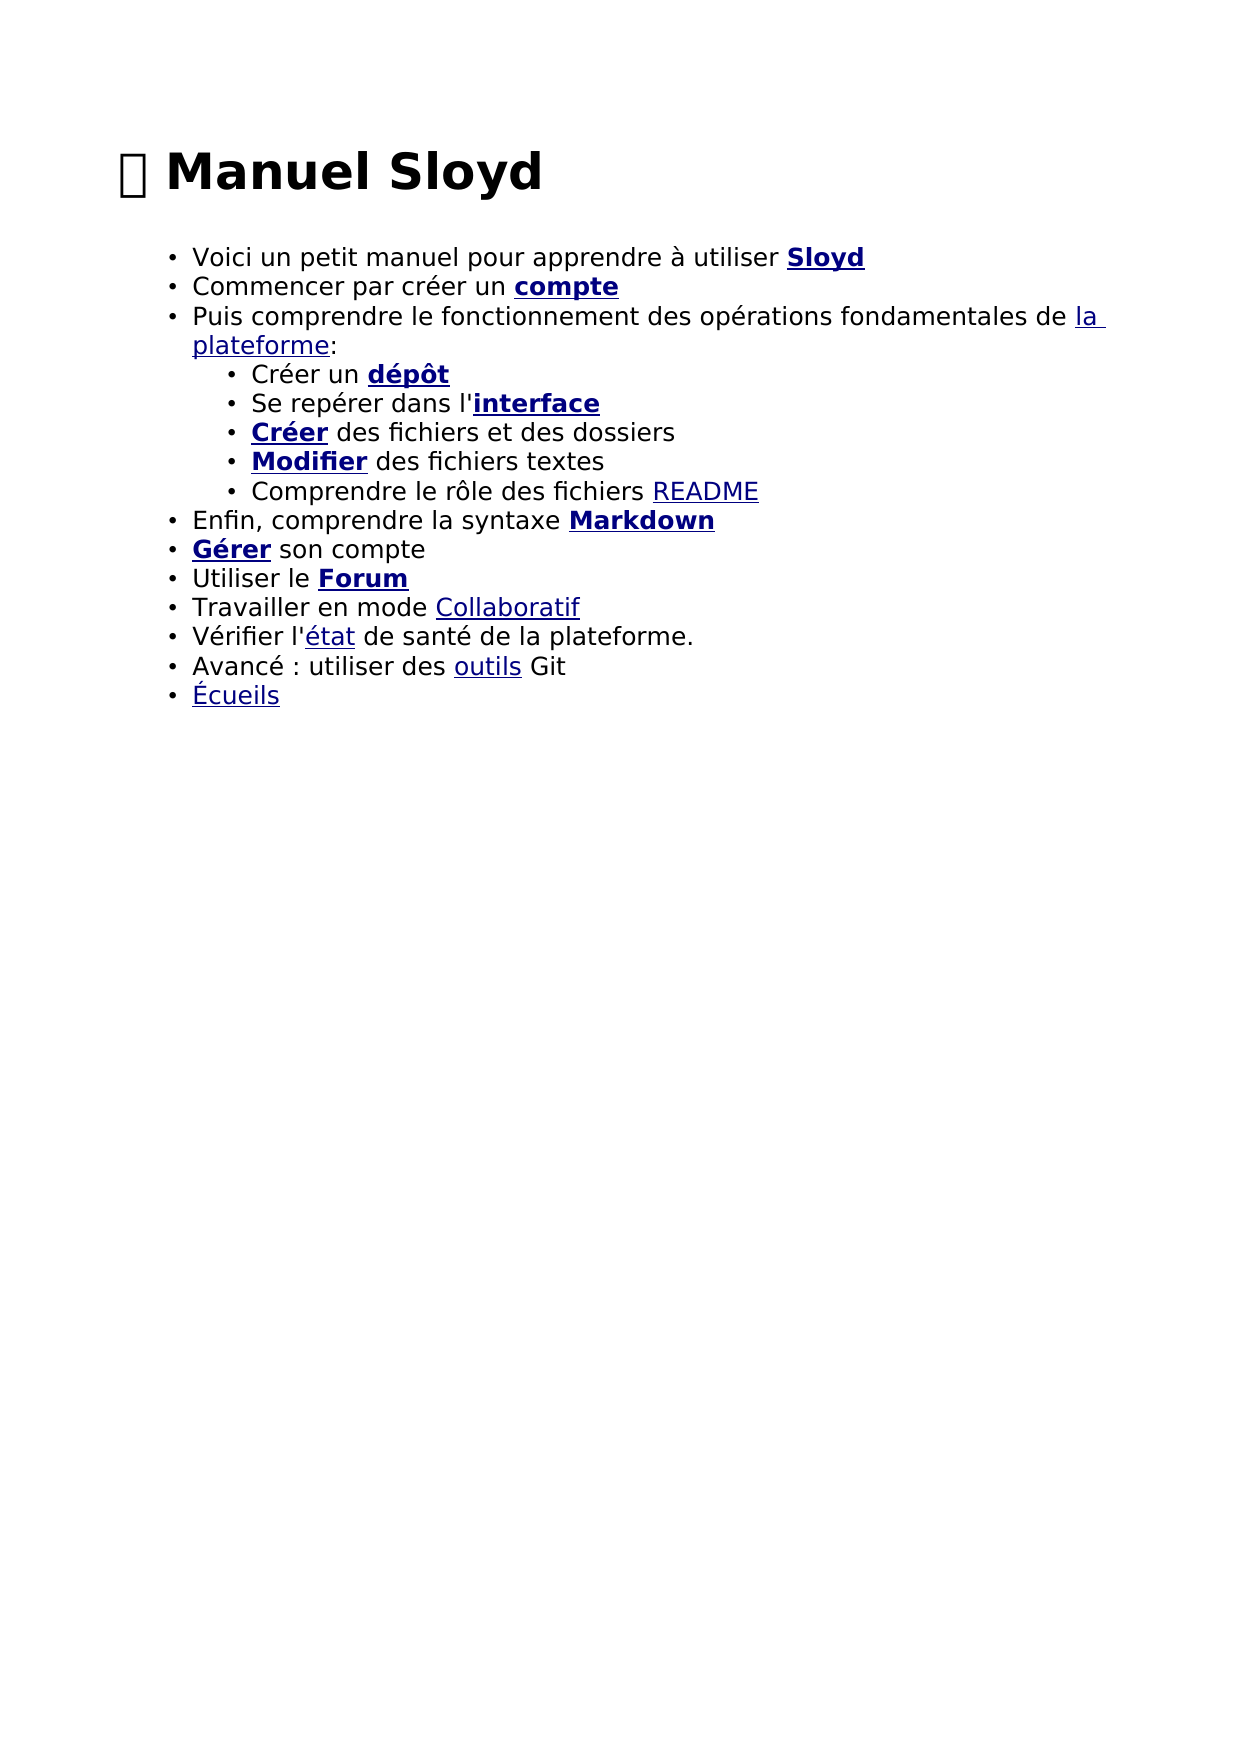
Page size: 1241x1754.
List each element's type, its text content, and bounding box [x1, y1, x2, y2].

list Voici un petit manuel pour apprendre à utiliser Sloyd [177, 243, 1122, 272]
list Créer des fichiers et des dossiers [236, 418, 1122, 447]
list Gérer son compte [177, 535, 1122, 564]
list Se repérer dans l'interface [236, 389, 1122, 418]
list Travailler en mode Collaboratif [177, 593, 1122, 622]
list Vérifier l'état de santé de la plateforme. [177, 622, 1122, 652]
list Modifier des fichiers textes [236, 447, 1122, 477]
list Créer un dépôt [236, 360, 1122, 389]
list Puis comprendre le fonctionnement des opérations fondamentales de la plateforme: [177, 302, 1122, 360]
list Utiliser le Forum [177, 564, 1122, 593]
list Écueils [177, 681, 1122, 710]
subtitle 🔨 Manuel Sloyd [118, 143, 1122, 201]
list Enfin, comprendre la syntaxe Markdown [177, 506, 1122, 535]
list Commencer par créer un compte [177, 272, 1122, 302]
list Comprendre le rôle des fichiers README [236, 477, 1122, 506]
list Avancé : utiliser des outils Git [177, 652, 1122, 681]
